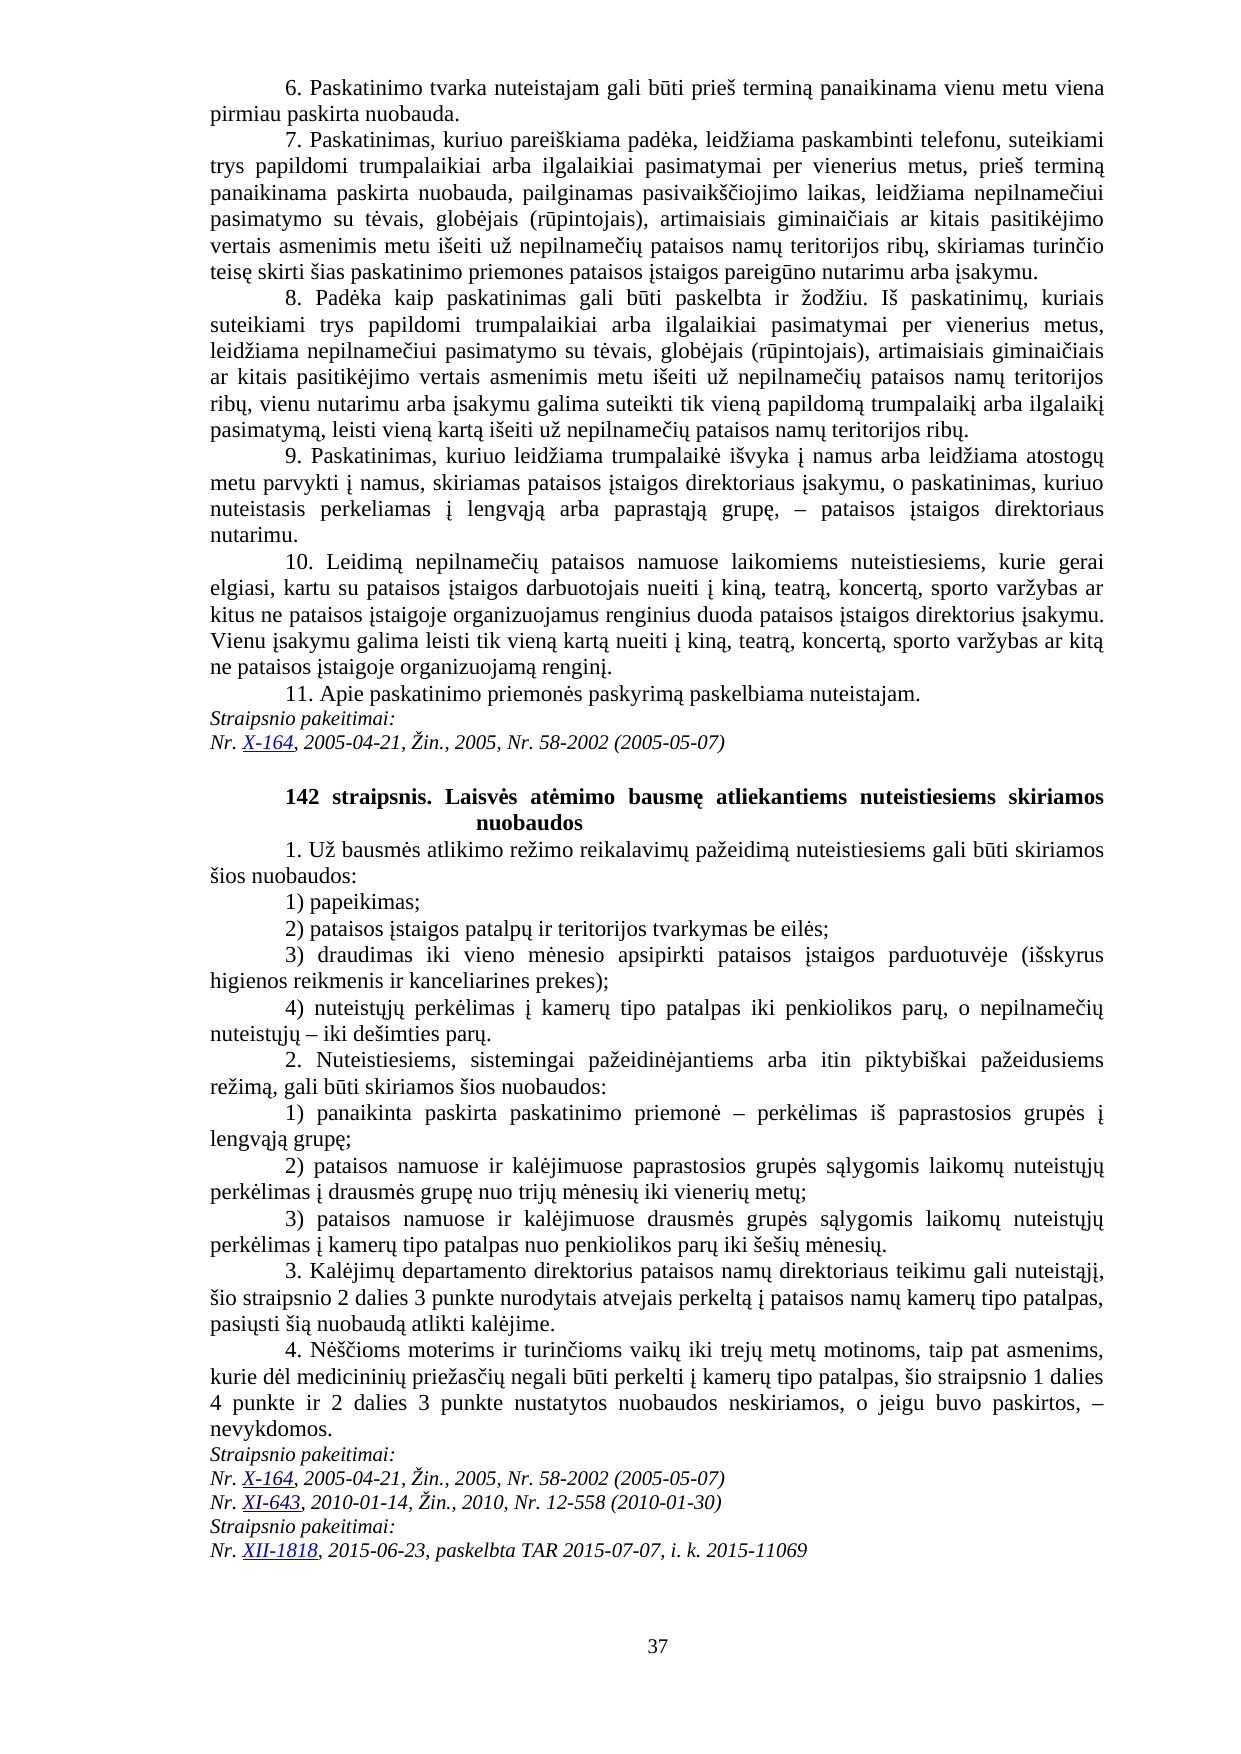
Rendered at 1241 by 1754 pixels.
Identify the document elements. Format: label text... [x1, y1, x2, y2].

text Nr. X-164, 2005-04-21, Žin., 2005, Nr. 58-2002 (2005-05-07) [210, 1466, 1106, 1490]
text Nr. XII-1818, 2015-06-23, paskelbta TAR 2015-07-07, i. k. 2015-11069 [210, 1538, 1106, 1562]
text 1. Už bausmės atlikimo režimo reikalavimų pažeidimą nuteistiesiems gali būti skiriamos šios nuobaudos: [210, 836, 1106, 888]
text 3) pataisos namuose ir kalėjimuose drausmės grupės sąlygomis laikomų nuteistųjų perkėlimas į kamerų tipo patalpas nuo penkiolikos parų iki šešių mėnesių. [210, 1204, 1106, 1257]
text Nr. XI-643, 2010-01-14, Žin., 2010, Nr. 12-558 (2010-01-30) [210, 1490, 1106, 1514]
text 2) pataisos namuose ir kalėjimuose paprastosios grupės sąlygomis laikomų nuteistųjų perkėlimas į drausmės grupę nuo trijų mėnesių iki vienerių metų; [210, 1152, 1106, 1204]
text 10. Leidimą nepilnamečių pataisos namuose laikomiems nuteistiesiems, kurie gerai elgiasi, kartu su pataisos įstaigos darbuotojais nueiti į kiną, teatrą, koncertą, sporto varžybas ar kitus ne pataisos įstaigoje organizuojamus renginius duoda pataisos įstaigos direktorius įsakymu. Vienu įsakymu galima leisti tik vieną kartą nueiti į kiną, teatrą, koncertą, sporto varžybas ar kitą ne pataisos įstaigoje organizuojamą renginį. [210, 548, 1106, 680]
text 2. Nuteistiesiems, sistemingai pažeidinėjantiems arba itin piktybiškai pažeidusiems režimą, gali būti skiriamos šios nuobaudos: [210, 1046, 1106, 1099]
text 11. Apie paskatinimo priemonės paskyrimą paskelbiama nuteistajam. [210, 680, 1106, 706]
text 4) nuteistųjų perkėlimas į kamerų tipo patalpas iki penkiolikos parų, o nepilnamečių nuteistųjų – iki dešimties parų. [210, 994, 1106, 1046]
text 4. Nėščioms moterims ir turinčioms vaikų iki trejų metų motinoms, taip pat asmenims, kurie dėl medicininių priežasčių negali būti perkelti į kamerų tipo patalpas, šio straipsnio 1 dalies 4 punkte ir 2 dalies 3 punkte nustatytos nuobaudos neskiriamos, o jeigu buvo paskirtos, – nevykdomos. [210, 1336, 1106, 1442]
text Straipsnio pakeitimai: [210, 1514, 1106, 1538]
text Straipsnio pakeitimai: [210, 1442, 1106, 1466]
text 142 straipsnis. Laisvės atėmimo bausmę atliekantiems nuteistiesiems skiriamos nuobaudos [285, 783, 1106, 836]
text 2) pataisos įstaigos patalpų ir teritorijos tvarkymas be eilės; [210, 915, 1106, 941]
text 3) draudimas iki vieno mėnesio apsipirkti pataisos įstaigos parduotuvėje (išskyrus higienos reikmenis ir kanceliarines prekes); [210, 941, 1106, 994]
text 9. Paskatinimas, kuriuo leidžiama trumpalaikė išvyka į namus arba leidžiama atostogų metu parvykti į namus, skiriamas pataisos įstaigos direktoriaus įsakymu, o paskatinimas, kuriuo nuteistasis perkeliamas į lengvąją arba paprastąją grupę, – pataisos įstaigos direktoriaus nutarimu. [210, 442, 1106, 548]
text 1) panaikinta paskirta paskatinimo priemonė – perkėlimas iš paprastosios grupės į lengvąją grupę; [210, 1099, 1106, 1152]
text Straipsnio pakeitimai: [210, 706, 1106, 730]
text 1) papeikimas; [210, 888, 1106, 915]
text 8. Padėka kaip paskatinimas gali būti paskelbta ir žodžiu. Iš paskatinimų, kuriais suteikiami trys papildomi trumpalaikiai arba ilgalaikiai pasimatymai per vienerius metus, leidžiama nepilnamečiui pasimatymo su tėvais, globėjais (rūpintojais), artimaisiais giminaičiais ar kitais pasitikėjimo vertais asmenimis metu išeiti už nepilnamečių pataisos namų teritorijos ribų, vienu nutarimu arba įsakymu galima suteikti tik vieną papildomą trumpalaikį arba ilgalaikį pasimatymą, leisti vieną kartą išeiti už nepilnamečių pataisos namų teritorijos ribų. [210, 284, 1106, 442]
text Nr. X-164, 2005-04-21, Žin., 2005, Nr. 58-2002 (2005-05-07) [210, 730, 1106, 754]
text 3. Kalėjimų departamento direktorius pataisos namų direktoriaus teikimu gali nuteistąjį, šio straipsnio 2 dalies 3 punkte nurodytais atvejais perkeltą į pataisos namų kamerų tipo patalpas, pasiųsti šią nuobaudą atlikti kalėjime. [210, 1257, 1106, 1336]
text 7. Paskatinimas, kuriuo pareiškiama padėka, leidžiama paskambinti telefonu, suteikiami trys papildomi trumpalaikiai arba ilgalaikiai pasimatymai per vienerius metus, prieš terminą panaikinama paskirta nuobauda, pailginamas pasivaikščiojimo laikas, leidžiama nepilnamečiui pasimatymo su tėvais, globėjais (rūpintojais), artimaisiais giminaičiais ar kitais pasitikėjimo vertais asmenimis metu išeiti už nepilnamečių pataisos namų teritorijos ribų, skiriamas turinčio teisę skirti šias paskatinimo priemones pataisos įstaigos pareigūno nutarimu arba įsakymu. [210, 126, 1106, 284]
text 6. Paskatinimo tvarka nuteistajam gali būti prieš terminą panaikinama vienu metu viena pirmiau paskirta nuobauda. [210, 73, 1106, 126]
